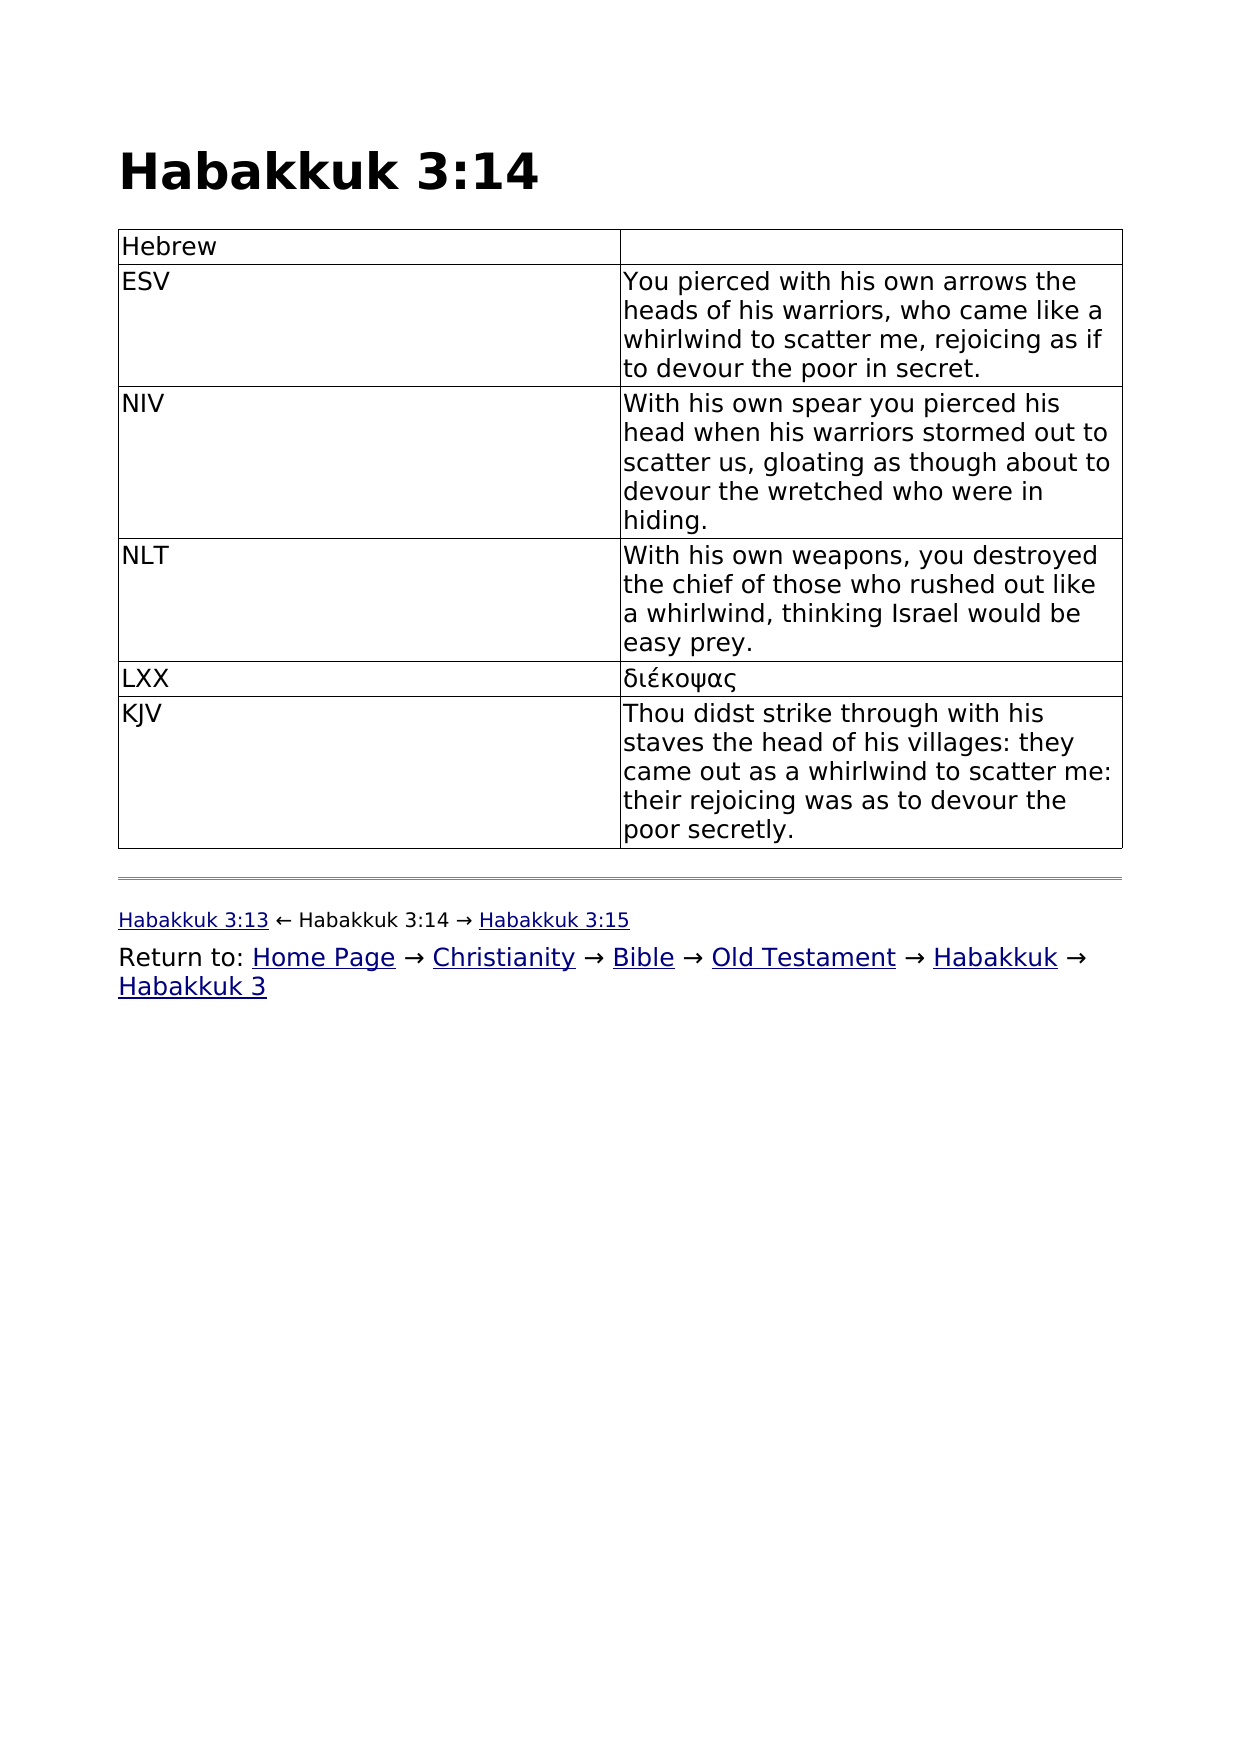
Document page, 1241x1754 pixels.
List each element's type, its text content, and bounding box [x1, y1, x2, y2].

table_cell NLT [119, 539, 620, 661]
text Return to: Home Page → Christianity → Bible → Old Testament → Habakkuk → Habakkuk 3 [118, 943, 1122, 1001]
table_cell διέκοψας [621, 662, 1122, 696]
table_cell NIV [119, 387, 620, 538]
table_header Hebrew [119, 230, 620, 264]
table_cell With his own weapons, you destroyed the chief of those who rushed out like a whirlwind, thinking Israel would be easy prey. [621, 539, 1122, 661]
table_cell You pierced with his own arrows the heads of his warriors, who came like a whirlwind to scatter me, rejoicing as if to devour the poor in secret. [621, 265, 1122, 386]
table_cell LXX [119, 662, 620, 696]
table_cell ESV [119, 265, 620, 386]
table_cell Thou didst strike through with his staves the head of his villages: they came out as a whirlwind to scatter me: their rejoicing was as to devour the poor secretly. [621, 697, 1122, 848]
table_header [621, 230, 1122, 264]
table_cell With his own spear you pierced his head when his warriors stormed out to scatter us, gloating as though about to devour the wretched who were in hiding. [621, 387, 1122, 538]
table_cell KJV [119, 697, 620, 848]
subtitle Habakkuk 3:14 [118, 143, 1122, 201]
text Habakkuk 3:13 ← Habakkuk 3:14 → Habakkuk 3:15 [118, 909, 1122, 943]
